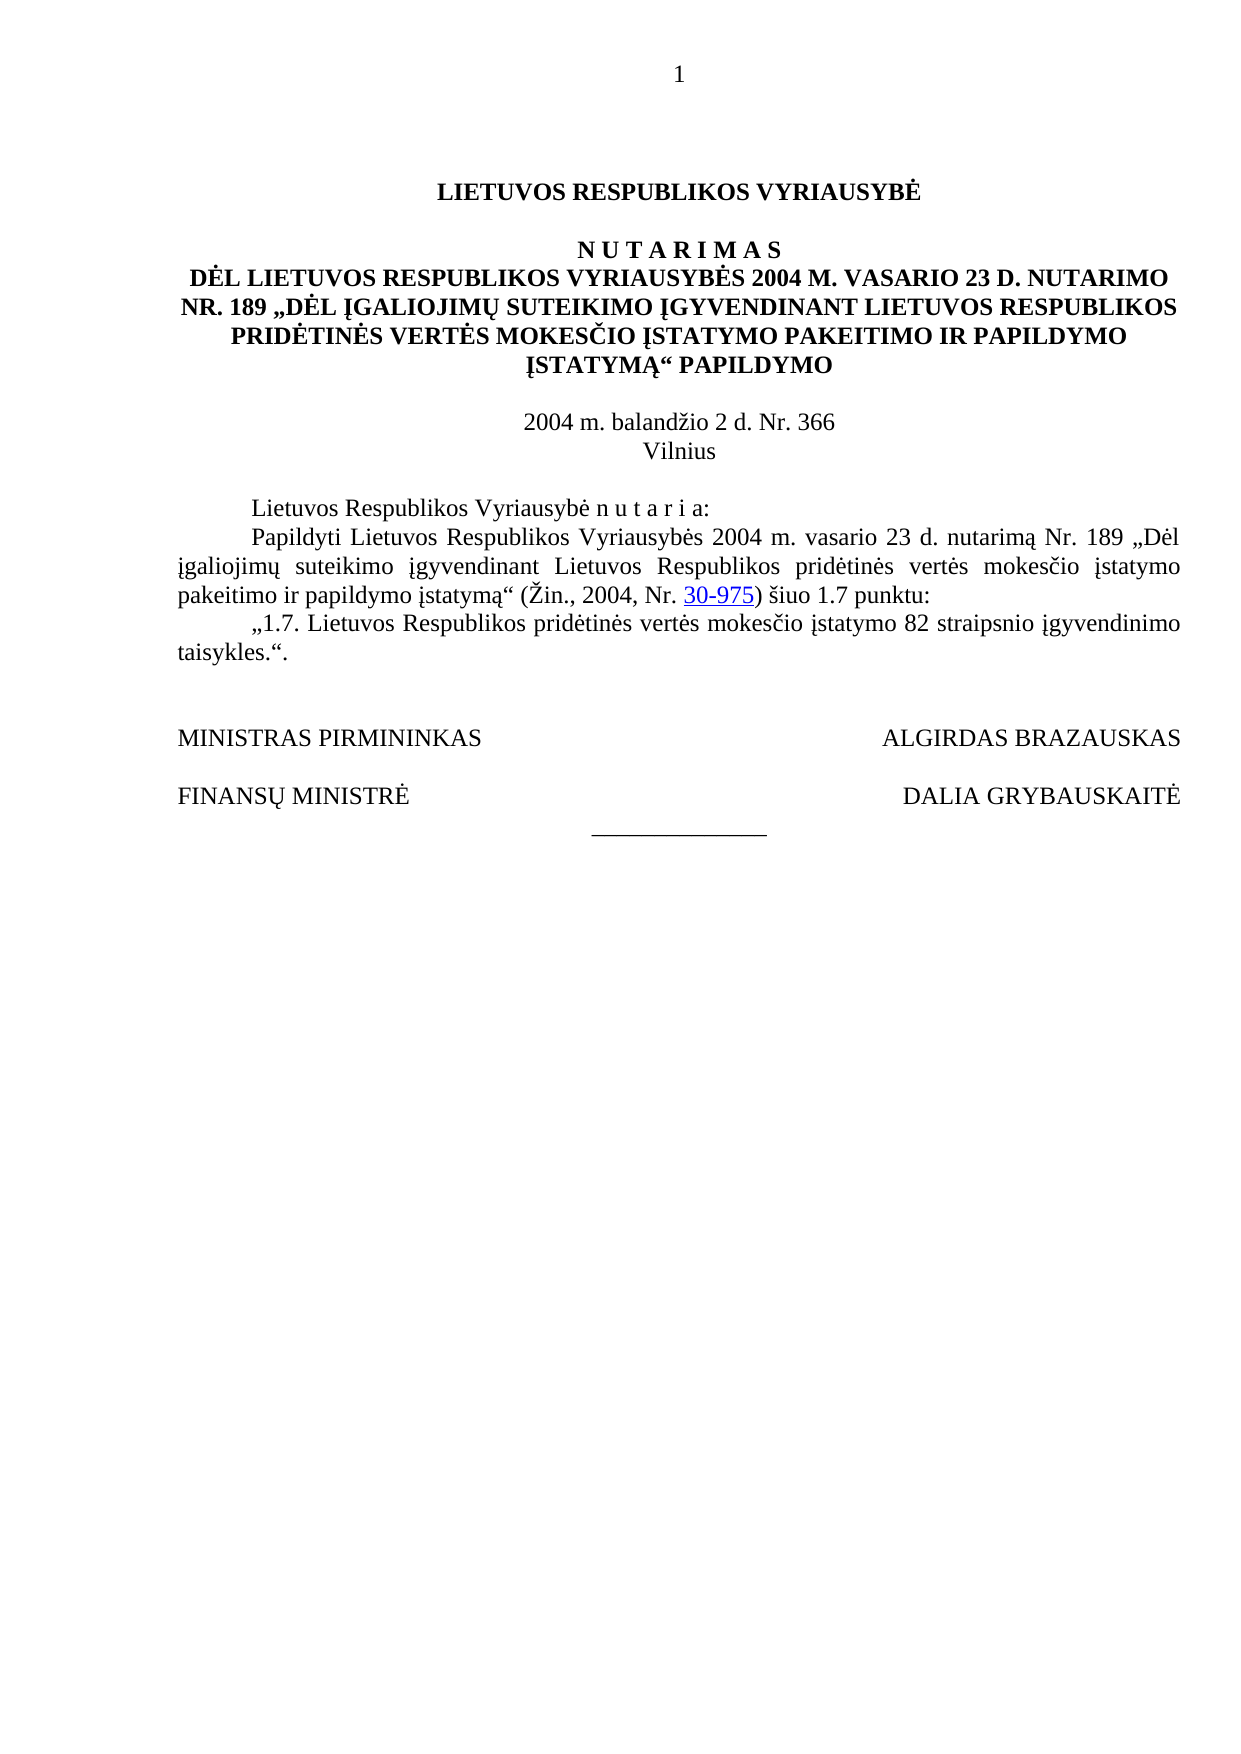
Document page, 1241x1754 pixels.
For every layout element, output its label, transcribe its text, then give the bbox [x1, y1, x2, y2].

text Lietuvos Respublikos Vyriausybė nutaria: [177, 493, 1181, 522]
text LIETUVOS RESPUBLIKOS VYRIAUSYBĖ [177, 177, 1181, 206]
text N U T A R I M A S [177, 235, 1181, 263]
text Papildyti Lietuvos Respublikos Vyriausybės 2004 m. vasario 23 d. nutarimą Nr. 189 „Dėl įgaliojimų suteikimo įgyvendinant Lietuvos Respublikos pridėtinės vertės mokesčio įstatymo pakeitimo ir papildymo įstatymą“ (Žin., 2004, Nr. 30-975) šiuo 1.7 punktu: [177, 522, 1181, 608]
text ______________ [177, 810, 1181, 838]
text „1.7. Lietuvos Respublikos pridėtinės vertės mokesčio įstatymo 82 straipsnio įgyvendinimo taisykles.“. [177, 608, 1181, 666]
text DĖL LIETUVOS RESPUBLIKOS VYRIAUSYBĖS 2004 M. VASARIO 23 D. NUTARIMO NR. 189 „DĖL ĮGALIOJIMŲ SUTEIKIMO ĮGYVENDINANT LIETUVOS RESPUBLIKOS PRIDĖTINĖS VERTĖS MOKESČIO ĮSTATYMO PAKEITIMO IR PAPILDYMO ĮSTATYMĄ“ PAPILDYMO [177, 263, 1181, 378]
text Vilnius [177, 436, 1181, 465]
text 2004 m. balandžio 2 d. Nr. 366 [177, 407, 1181, 436]
text FINANSŲ MINISTRĖ DALIA GRYBAUSKAITĖ [177, 781, 1181, 810]
text MINISTRAS PIRMININKAS ALGIRDAS BRAZAUSKAS [177, 723, 1181, 752]
